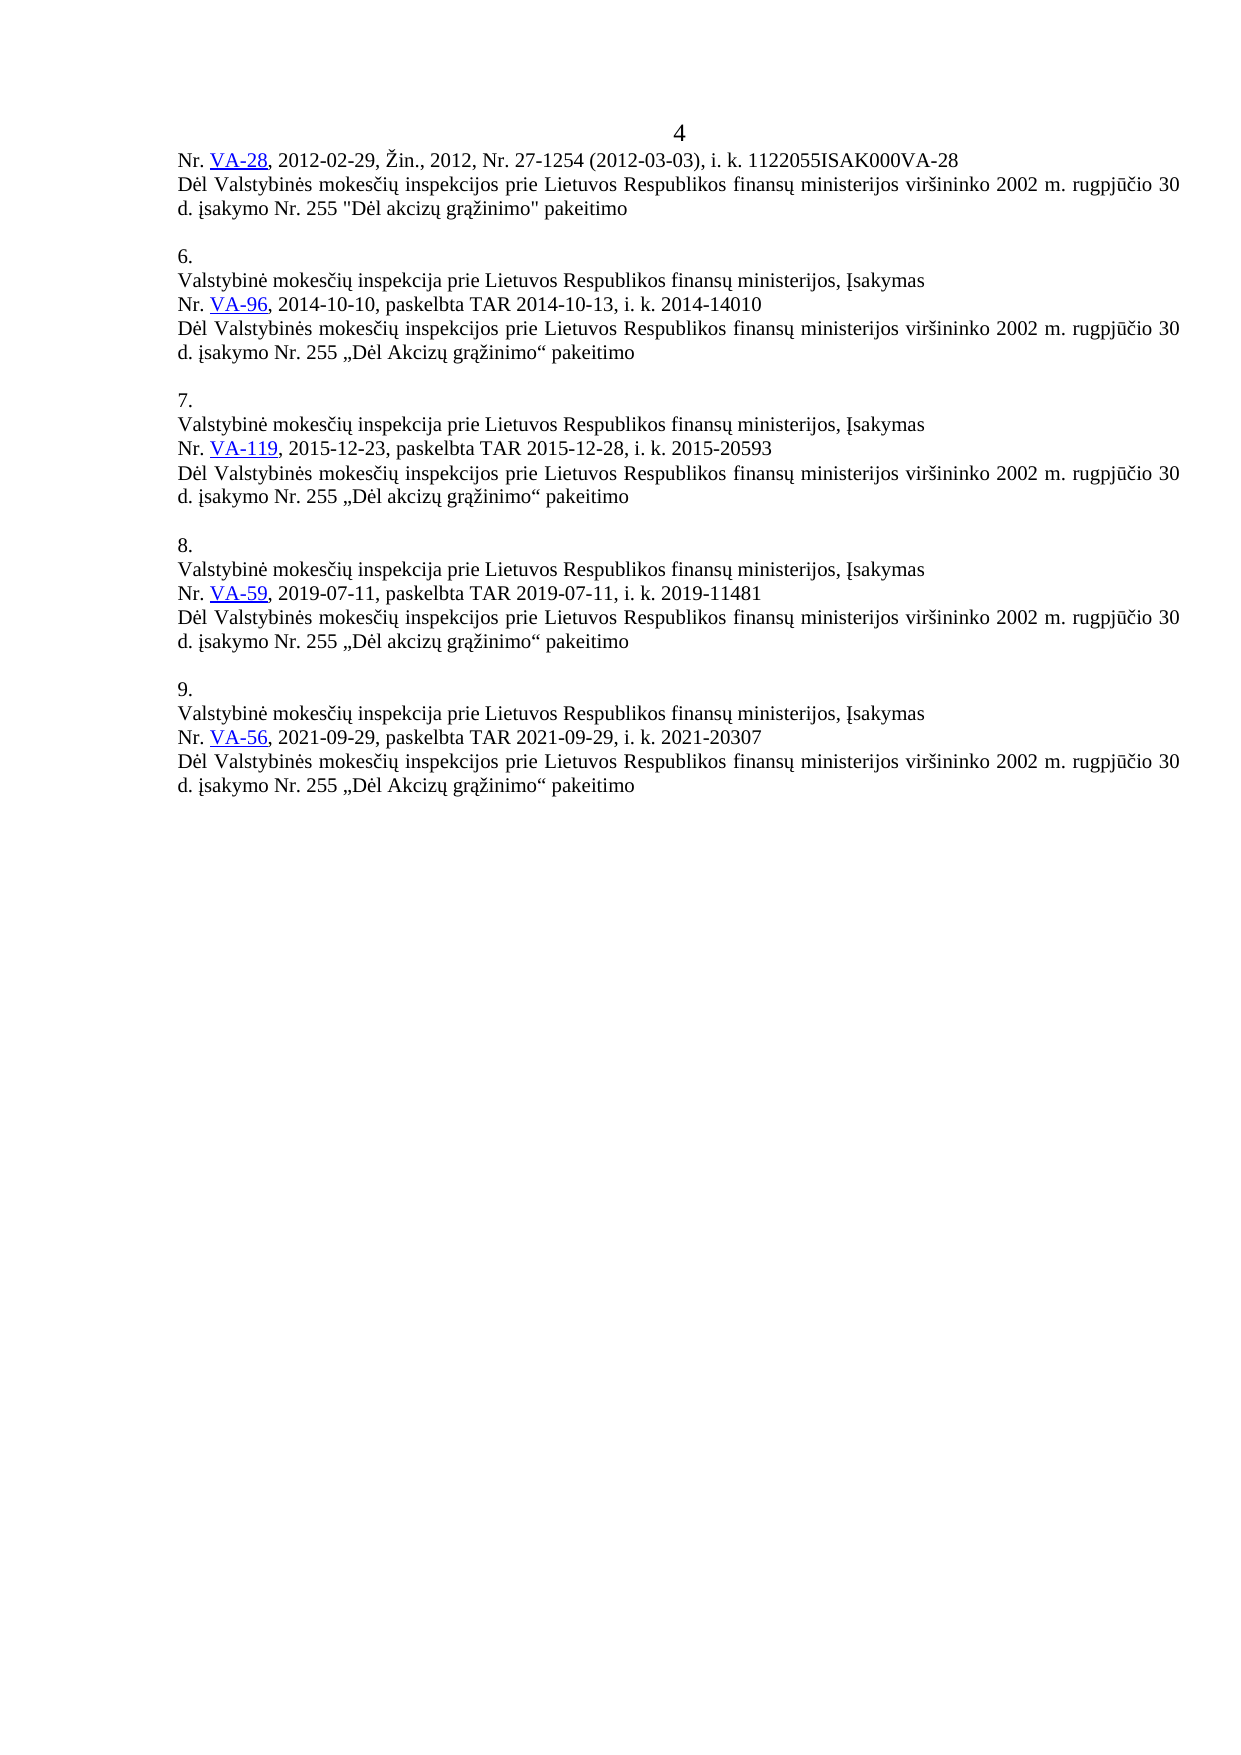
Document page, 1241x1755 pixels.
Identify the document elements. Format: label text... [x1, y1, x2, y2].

text 9. [177, 677, 1181, 701]
text Valstybinė mokesčių inspekcija prie Lietuvos Respublikos finansų ministerijos, Įsakymas [177, 701, 1181, 725]
text Valstybinė mokesčių inspekcija prie Lietuvos Respublikos finansų ministerijos, Įsakymas [177, 557, 1181, 581]
text Dėl Valstybinės mokesčių inspekcijos prie Lietuvos Respublikos finansų ministerijos viršininko 2002 m. rugpjūčio 30 d. įsakymo Nr. 255 „Dėl Akcizų grąžinimo“ pakeitimo [177, 749, 1181, 797]
text Nr. VA-96, 2014-10-10, paskelbta TAR 2014-10-13, i. k. 2014-14010 [177, 292, 1181, 316]
text Nr. VA-59, 2019-07-11, paskelbta TAR 2019-07-11, i. k. 2019-11481 [177, 581, 1181, 605]
text Nr. VA-119, 2015-12-23, paskelbta TAR 2015-12-28, i. k. 2015-20593 [177, 436, 1181, 460]
text Nr. VA-56, 2021-09-29, paskelbta TAR 2021-09-29, i. k. 2021-20307 [177, 725, 1181, 749]
text Valstybinė mokesčių inspekcija prie Lietuvos Respublikos finansų ministerijos, Įsakymas [177, 268, 1181, 292]
text 8. [177, 533, 1181, 557]
text Dėl Valstybinės mokesčių inspekcijos prie Lietuvos Respublikos finansų ministerijos viršininko 2002 m. rugpjūčio 30 d. įsakymo Nr. 255 "Dėl akcizų grąžinimo" pakeitimo [177, 172, 1181, 220]
text 6. [177, 244, 1181, 268]
text 7. [177, 388, 1181, 412]
text Dėl Valstybinės mokesčių inspekcijos prie Lietuvos Respublikos finansų ministerijos viršininko 2002 m. rugpjūčio 30 d. įsakymo Nr. 255 „Dėl akcizų grąžinimo“ pakeitimo [177, 460, 1181, 508]
text Dėl Valstybinės mokesčių inspekcijos prie Lietuvos Respublikos finansų ministerijos viršininko 2002 m. rugpjūčio 30 d. įsakymo Nr. 255 „Dėl Akcizų grąžinimo“ pakeitimo [177, 316, 1181, 364]
text Valstybinė mokesčių inspekcija prie Lietuvos Respublikos finansų ministerijos, Įsakymas [177, 412, 1181, 436]
text Dėl Valstybinės mokesčių inspekcijos prie Lietuvos Respublikos finansų ministerijos viršininko 2002 m. rugpjūčio 30 d. įsakymo Nr. 255 „Dėl akcizų grąžinimo“ pakeitimo [177, 605, 1181, 653]
text Nr. VA-28, 2012-02-29, Žin., 2012, Nr. 27-1254 (2012-03-03), i. k. 1122055ISAK000VA-28 [177, 148, 1181, 172]
